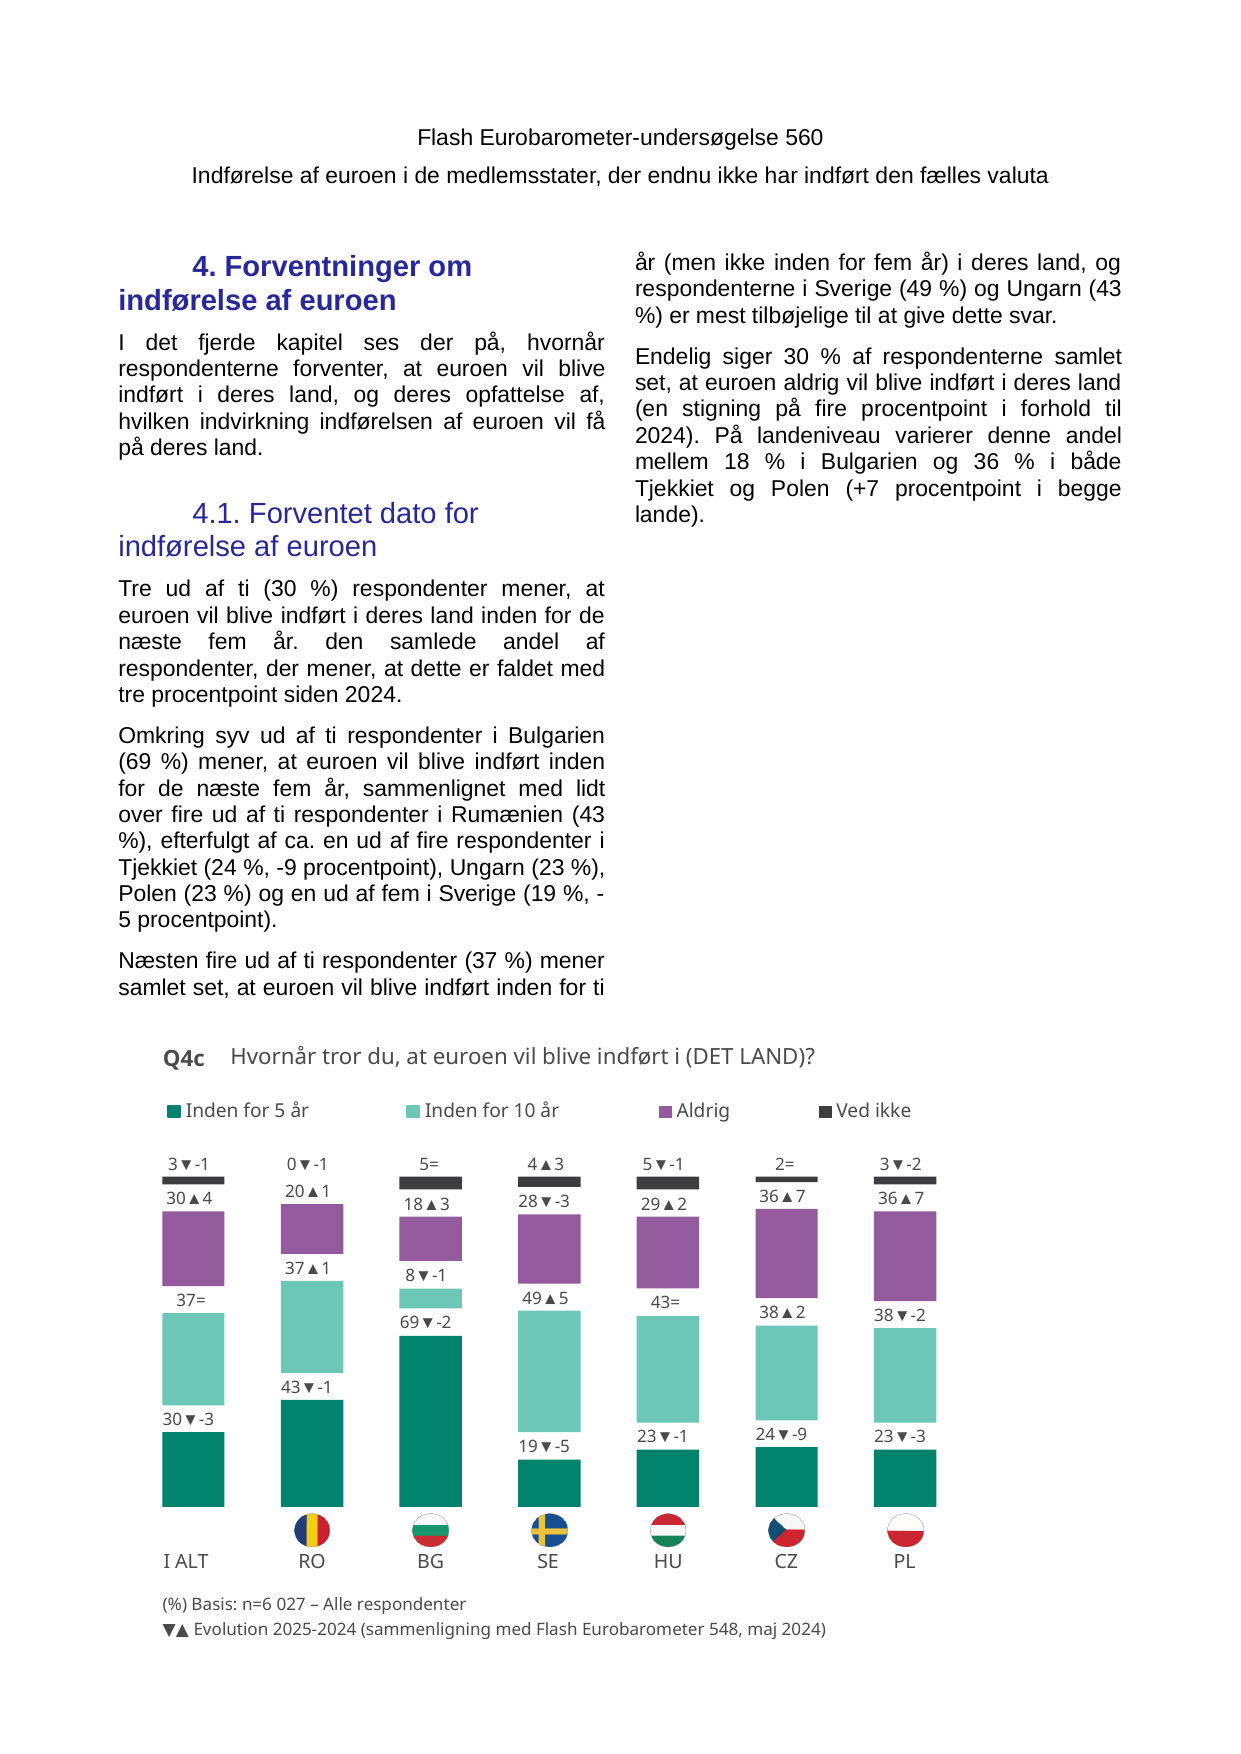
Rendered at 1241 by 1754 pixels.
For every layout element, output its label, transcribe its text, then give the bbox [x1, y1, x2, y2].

picture [294, 1513, 330, 1547]
subtitle 4. Forventninger om indførelse af euroen [118, 249, 605, 316]
picture [650, 1513, 686, 1547]
text Tre ud af ti (30 %) respondenter mener, at euroen vil blive indført i deres land inden for de næste fem år. den samlede andel af respondenter, der mener, at dette er faldet med tre procentpoint siden 2024. [118, 575, 605, 707]
text I det fjerde kapitel ses der på, hvornår respondenterne forventer, at euroen vil blive indført i deres land, og deres opfattelse af, hvilken indvirkning indførelsen af euroen vil få på deres land. [118, 329, 605, 460]
text Omkring syv ud af ti respondenter i Bulgarien (69 %) mener, at euroen vil blive indført inden for de næste fem år, sammenlignet med lidt over fire ud af ti respondenter i Rumænien (43 %), efterfulgt af ca. en ud af fire respondenter i Tjekkiet (24 %, -9 procentpoint), Ungarn (23 %), Polen (23 %) og en ud af fem i Sverige (19 %, -5 procentpoint). [118, 722, 605, 933]
text Næsten fire ud af ti respondenter (37 %) mener samlet set, at euroen vil blive indført inden for ti [118, 947, 605, 1000]
subtitle 4.1. Forventet dato for indførelse af euroen [118, 496, 605, 563]
text Endelig siger 30 % af respondenterne samlet set, at euroen aldrig vil blive indført i deres land (en stigning på fire procentpoint i forhold til 2024). På landeniveau varierer denne andel mellem 18 % i Bulgarien og 36 % i både Tjekkiet og Polen (+7 procentpoint i begge lande). [635, 343, 1122, 527]
picture [768, 1513, 805, 1547]
text år (men ikke inden for fem år) i deres land, og respondenterne i Sverige (49 %) og Ungarn (43 %) er mest tilbøjelige til at give dette svar. [635, 249, 1122, 328]
picture [412, 1513, 449, 1547]
picture [531, 1513, 568, 1547]
picture [887, 1513, 924, 1547]
